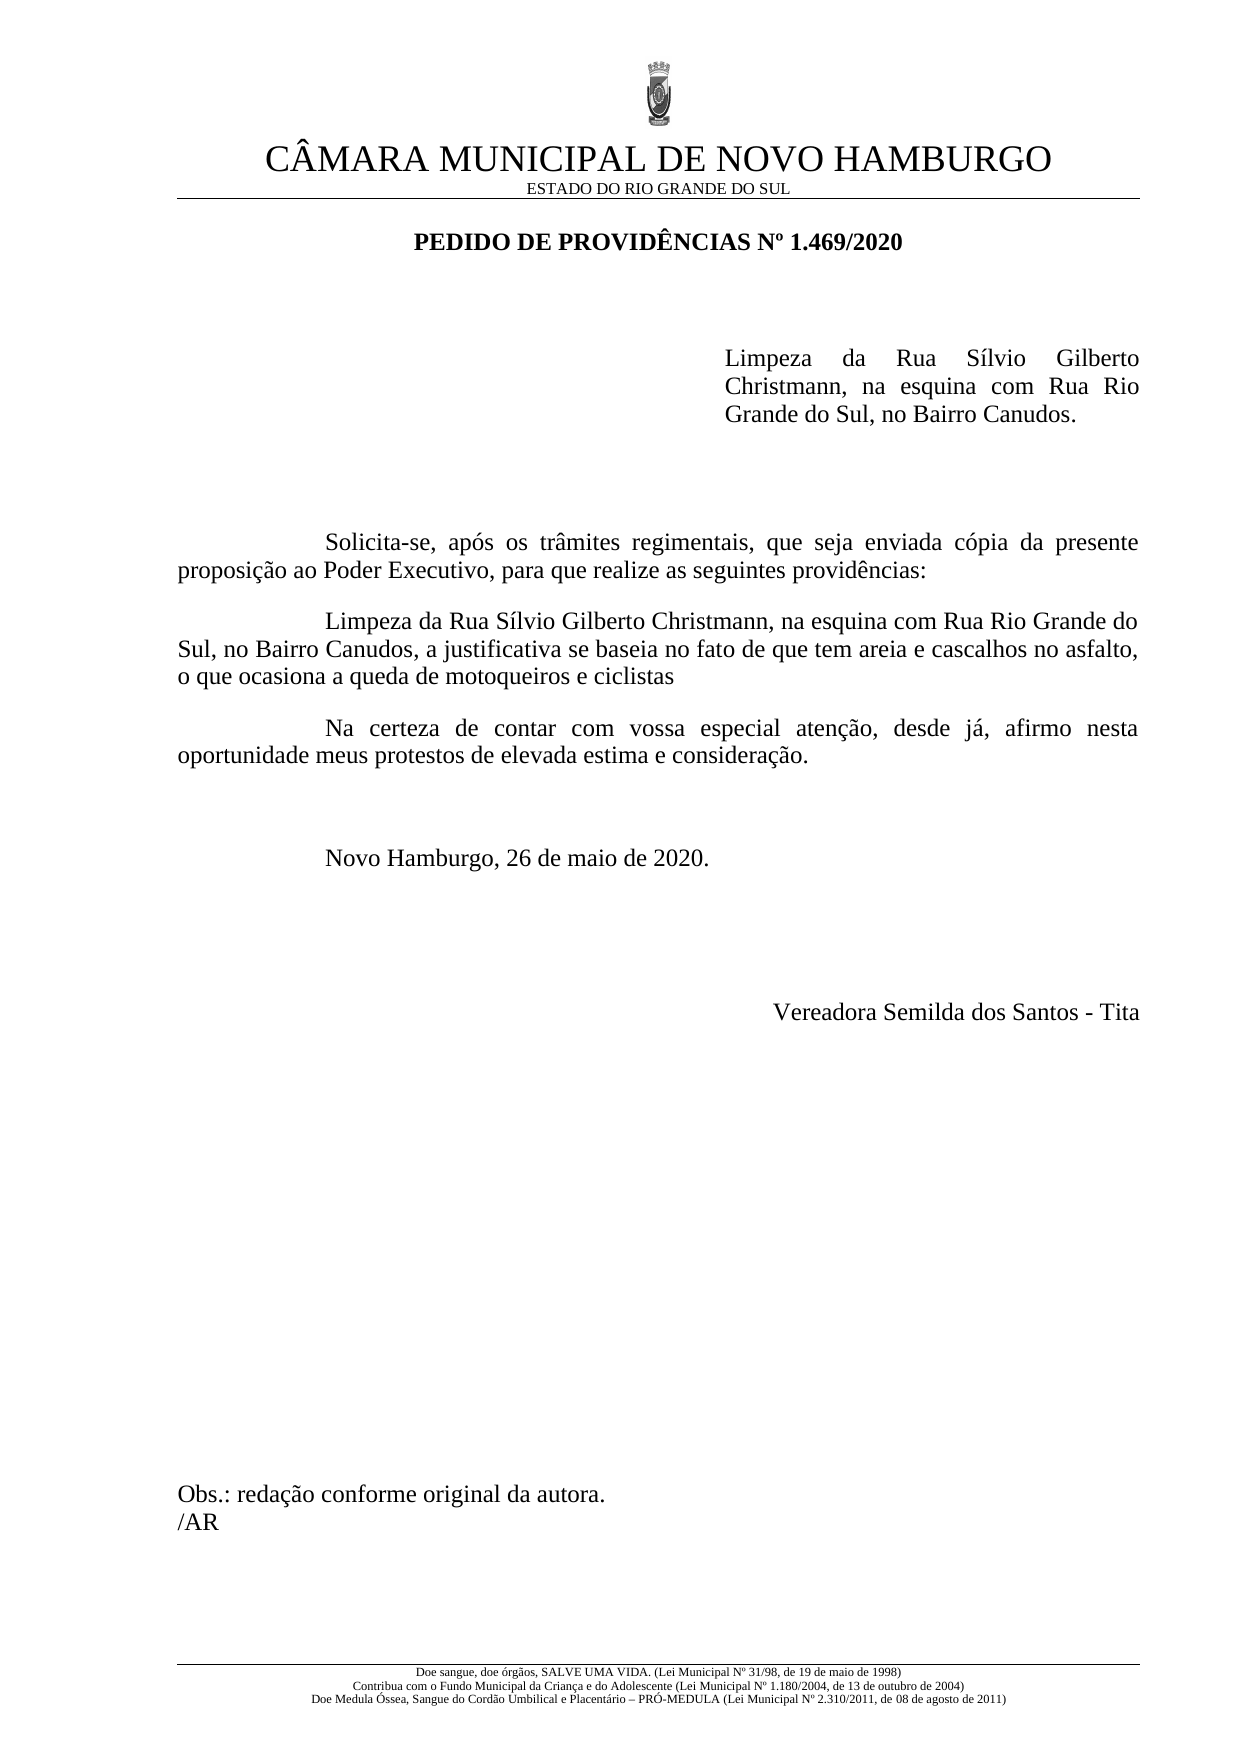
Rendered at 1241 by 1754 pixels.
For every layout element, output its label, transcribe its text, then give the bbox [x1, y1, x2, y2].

text Obs.: redação conforme original da autora. [177, 1480, 1140, 1508]
text Novo Hamburgo, 26 de maio de 2020. [177, 844, 1140, 872]
text Solicita-se, após os trâmites regimentais, que seja enviada cópia da presente proposição ao Poder Executivo, para que realize as seguintes providências: [177, 528, 1140, 583]
text Limpeza da Rua Sílvio Gilberto Christmann, na esquina com Rua Rio Grande do Sul, no Bairro Canudos, a justificativa se baseia no fato de que tem areia e cascalhos no asfalto, o que ocasiona a queda de motoqueiros e ciclistas [177, 607, 1140, 690]
list Limpeza da Rua Sílvio Gilberto Christmann, na esquina com Rua Rio Grande do Sul, no Bairro Canudos. [687, 344, 1140, 428]
text Na certeza de contar com vossa especial atenção, desde já, afirmo nesta oportunidade meus protestos de elevada estima e consideração. [177, 714, 1140, 769]
text Vereadora Semilda dos Santos - Tita [177, 998, 1140, 1025]
text PEDIDO DE PROVIDÊNCIAS Nº 1.469/2020 [177, 228, 1140, 256]
text /AR [177, 1508, 1140, 1536]
